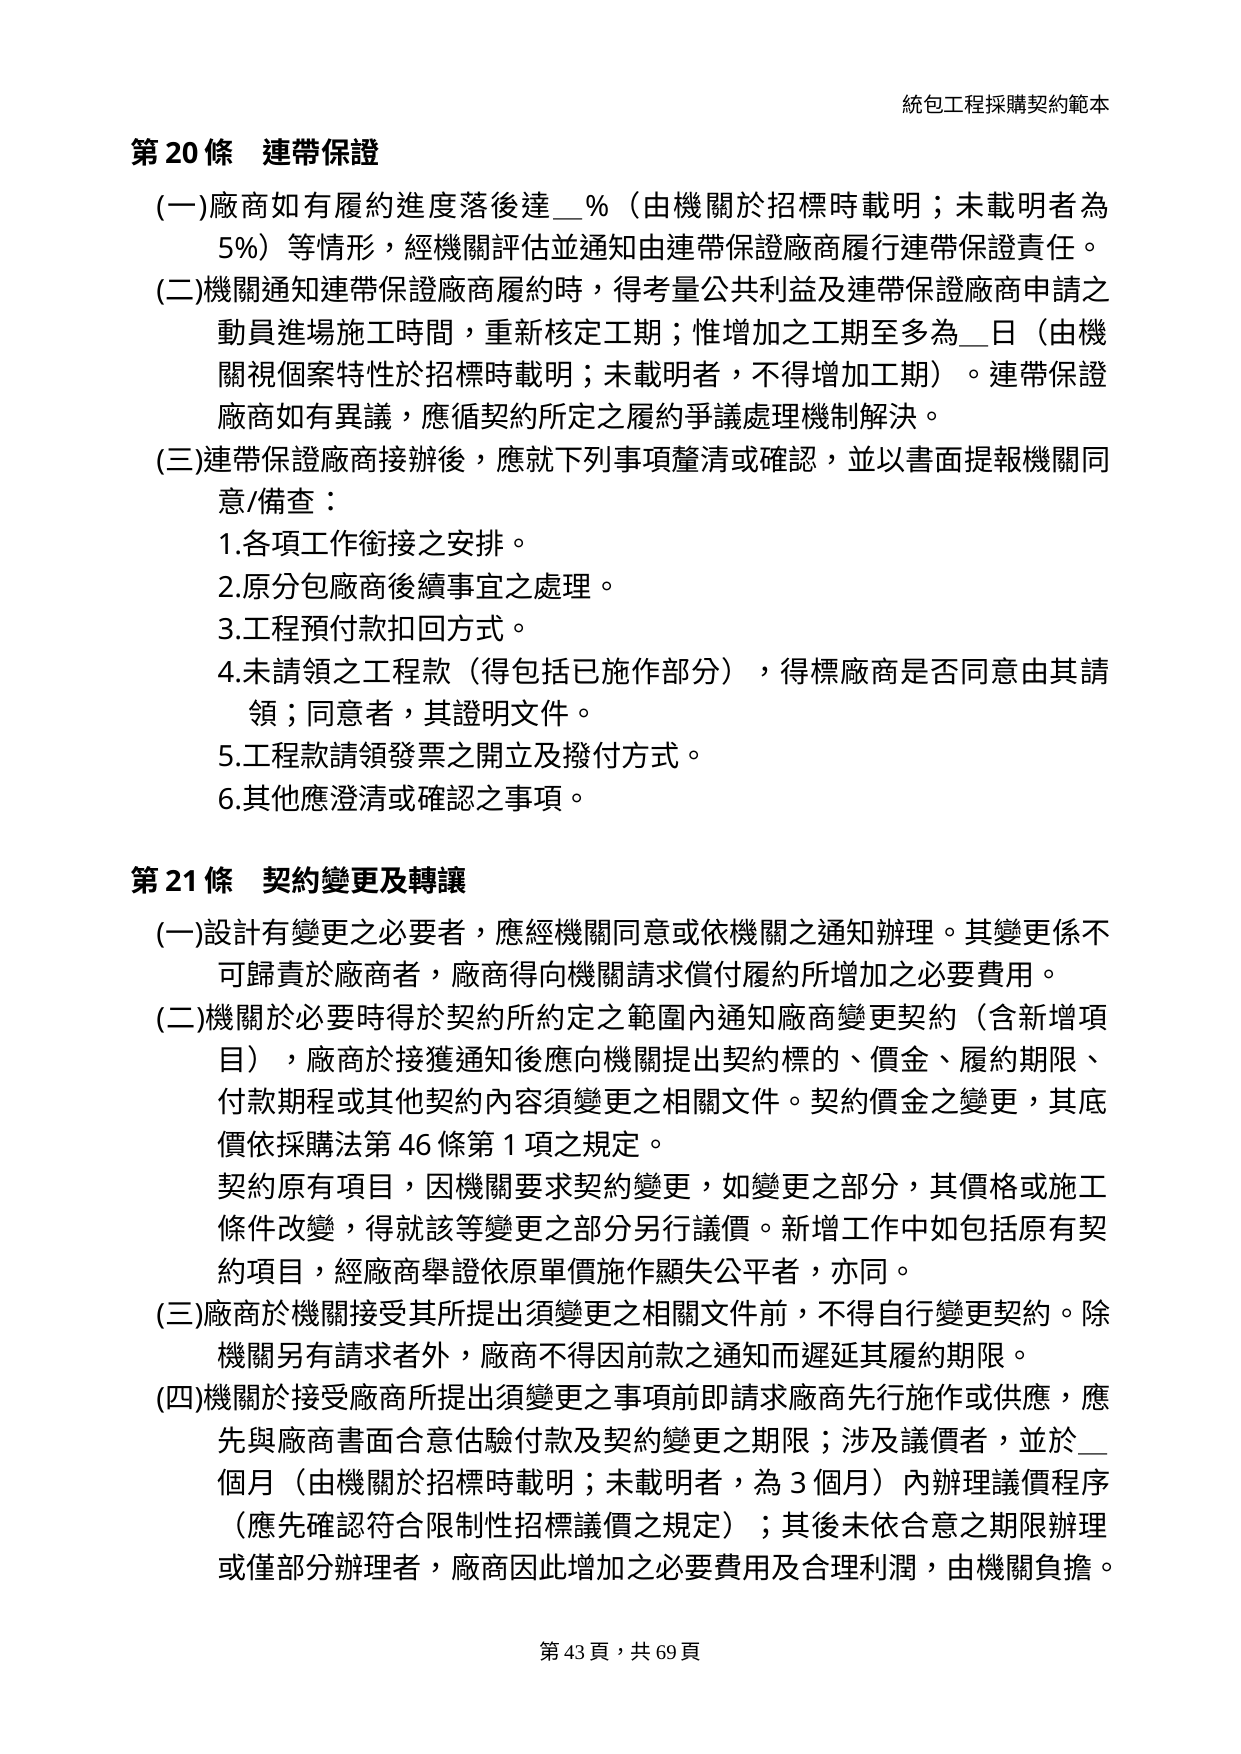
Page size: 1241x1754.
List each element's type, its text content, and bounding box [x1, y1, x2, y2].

text (一)設計有變更之必要者，應經機關同意或依機關之通知辦理。其變更係不可歸責於廠商者，廠商得向機關請求償付履約所增加之必要費用。 [156, 909, 1110, 994]
text (一)廠商如有履約進度落後達＿%（由機關於招標時載明；未載明者為5%）等情形，經機關評估並通知由連帶保證廠商履行連帶保證責任。 [156, 182, 1110, 267]
text (三)連帶保證廠商接辦後，應就下列事項釐清或確認，並以書面提報機關同意/備查： [156, 436, 1110, 521]
text 3.工程預付款扣回方式。 [217, 606, 1110, 648]
text 契約原有項目，因機關要求契約變更，如變更之部分，其價格或施工條件改變，得就該等變更之部分另行議價。新增工作中如包括原有契約項目，經廠商舉證依原單價施作顯失公平者，亦同。 [217, 1163, 1110, 1290]
text 2.原分包廠商後續事宜之處理。 [217, 563, 1110, 606]
text (四)機關於接受廠商所提出須變更之事項前即請求廠商先行施作或供應，應先與廠商書面合意估驗付款及契約變更之期限；涉及議價者，並於＿個月（由機關於招標時載明；未載明者，為3個月）內辦理議價程序（應先確認符合限制性招標議價之規定）；其後未依合意之期限辦理或僅部分辦理者，廠商因此增加之必要費用及合理利潤，由機關負擔。 [156, 1375, 1110, 1587]
text (二)機關於必要時得於契約所約定之範圍內通知廠商變更契約（含新增項目），廠商於接獲通知後應向機關提出契約標的、價金、履約期限、付款期程或其他契約內容須變更之相關文件。契約價金之變更，其底價依採購法第46條第1項之規定。 [156, 994, 1110, 1163]
text 第20條 連帶保證 [130, 130, 1110, 172]
text 5.工程款請領發票之開立及撥付方式。 [217, 733, 1110, 775]
text 6.其他應澄清或確認之事項。 [217, 775, 1110, 818]
text 1.各項工作銜接之安排。 [217, 521, 1110, 563]
text 第21條 契約變更及轉讓 [130, 857, 1110, 900]
text 4.未請領之工程款（得包括已施作部分），得標廠商是否同意由其請領；同意者，其證明文件。 [217, 648, 1110, 733]
text (二)機關通知連帶保證廠商履約時，得考量公共利益及連帶保證廠商申請之動員進場施工時間，重新核定工期；惟增加之工期至多為＿日（由機關視個案特性於招標時載明；未載明者，不得增加工期）。連帶保證廠商如有異議，應循契約所定之履約爭議處理機制解決。 [156, 267, 1110, 436]
text (三)廠商於機關接受其所提出須變更之相關文件前，不得自行變更契約。除機關另有請求者外，廠商不得因前款之通知而遲延其履約期限。 [156, 1290, 1110, 1375]
